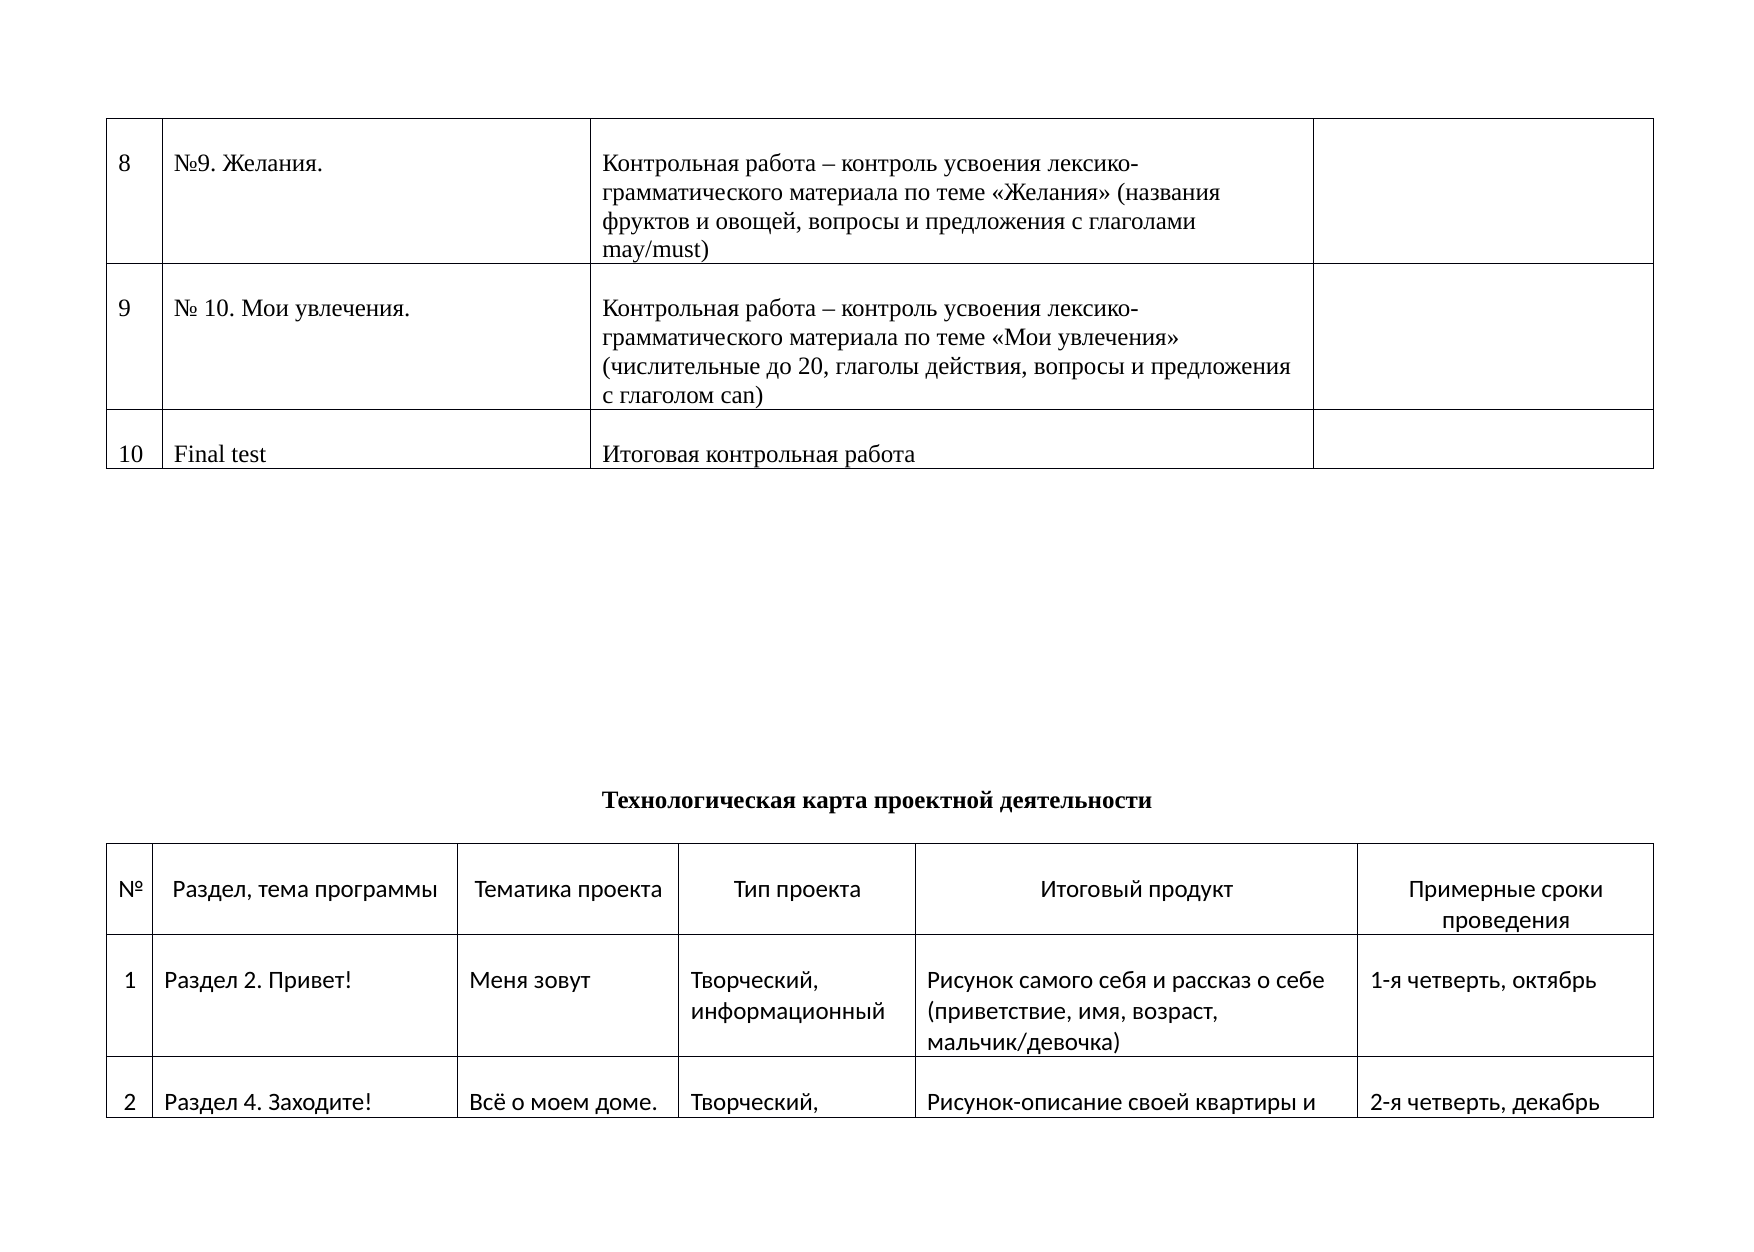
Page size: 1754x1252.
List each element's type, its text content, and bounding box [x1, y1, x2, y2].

table_header Итоговый продукт [916, 844, 1357, 934]
table_cell Рисунок-описание своей квартиры и [916, 1057, 1357, 1117]
table_cell [1314, 119, 1653, 263]
table_cell № 10. Мои увлечения. [163, 264, 590, 408]
table_header Тематика проекта [458, 844, 678, 934]
table_header № [107, 844, 152, 934]
table_cell Раздел 2. Привет! [153, 935, 457, 1056]
table_header Примерные сроки проведения [1358, 844, 1653, 934]
table_cell Всё о моем доме. [458, 1057, 678, 1117]
table_cell 2-я четверть, декабрь [1358, 1057, 1653, 1117]
table_cell Final test [163, 410, 590, 467]
table_cell Контрольная работа – контроль усвоения лексико-грамматического материала по теме «Желания» (названия фруктов и овощей, вопросы и предложения с глаголами may/must) [591, 119, 1313, 263]
table_cell 1 [107, 935, 152, 1056]
table_cell Творческий, информационный [679, 935, 915, 1056]
table_cell Итоговая контрольная работа [591, 410, 1313, 467]
table_header Тип проекта [679, 844, 915, 934]
table_cell №9. Желания. [163, 119, 590, 263]
text Технологическая карта проектной деятельности [118, 785, 1636, 814]
table_cell 1-я четверть, октябрь [1358, 935, 1653, 1056]
table_cell [1314, 264, 1653, 408]
table_cell 10 [107, 410, 162, 467]
table_cell [1314, 410, 1653, 467]
table_cell Раздел 4. Заходите! [153, 1057, 457, 1117]
table_header Раздел, тема программы [153, 844, 457, 934]
table_cell 9 [107, 264, 162, 408]
table_cell Меня зовут [458, 935, 678, 1056]
table_cell Контрольная работа – контроль усвоения лексико-грамматического материала по теме «Мои увлечения» (числительные до 20, глаголы действия, вопросы и предложения с глаголом can) [591, 264, 1313, 408]
table_cell 8 [107, 119, 162, 263]
table_cell Творческий, [679, 1057, 915, 1117]
table_cell Рисунок самого себя и рассказ о себе (приветствие, имя, возраст, мальчик/девочка) [916, 935, 1357, 1056]
table_cell 2 [107, 1057, 152, 1117]
